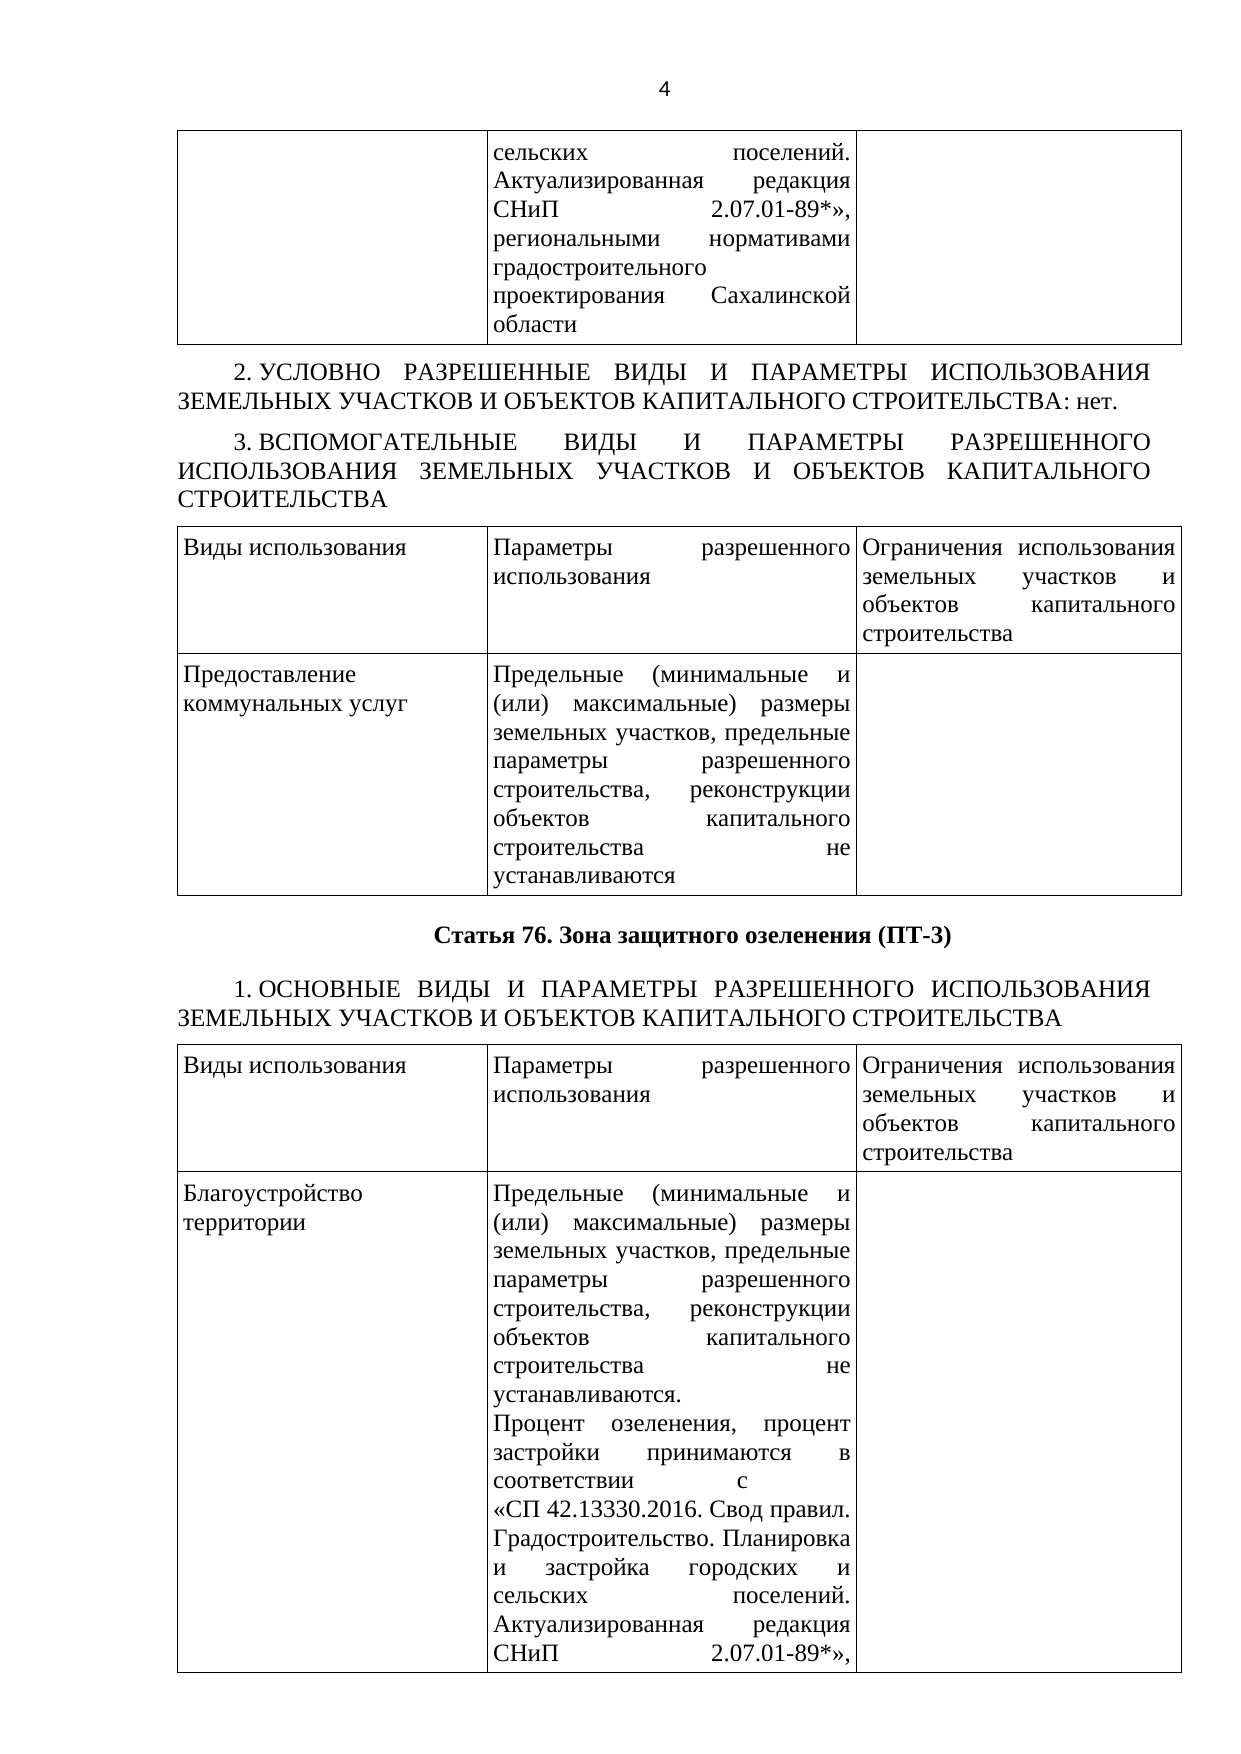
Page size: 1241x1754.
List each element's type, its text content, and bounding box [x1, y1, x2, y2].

table_cell сельских поселений. Актуализированная редакция СНиП 2.07.01-89*», региональными нормативами градостроительного проектирования Сахалинской области [488, 131, 856, 343]
table_cell [857, 654, 1181, 895]
table_header Виды использования [178, 527, 487, 653]
table_cell [178, 131, 487, 343]
table_cell Предельные (минимальные и (или) максимальные) размеры земельных участков, предельные параметры разрешенного строительства, реконструкции объектов капитального строительства не устанавливаются. Процент озеленения, процент застройки принимаются в соответствии с «СП 42.13330.2016. Свод правил. Градостроительство. Планировка и застройка городских и сельских поселений. Актуализированная редакция СНиП 2.07.01-89*», [488, 1172, 856, 1672]
table_header Ограничения использования земельных участков и объектов капитального строительства [857, 1045, 1181, 1171]
table_header Параметры разрешенного использования [488, 1045, 856, 1171]
text 1. ОСНОВНЫЕ ВИДЫ И ПАРАМЕТРЫ РАЗРЕШЕННОГО ИСПОЛЬЗОВАНИЯ ЗЕМЕЛЬНЫХ УЧАСТКОВ И ОБЪЕКТОВ КАПИТАЛЬНОГО СТРОИТЕЛЬСТВА [177, 974, 1152, 1032]
table_header Ограничения использования земельных участков и объектов капитального строительства [857, 527, 1181, 653]
text 2. УСЛОВНО РАЗРЕШЕННЫЕ ВИДЫ И ПАРАМЕТРЫ ИСПОЛЬЗОВАНИЯ ЗЕМЕЛЬНЫХ УЧАСТКОВ И ОБЪЕКТОВ КАПИТАЛЬНОГО СТРОИТЕЛЬСТВА: нет. [177, 357, 1152, 414]
table_header Виды использования [178, 1045, 487, 1171]
table_cell Благоустройство территории [178, 1172, 487, 1672]
text Статья 76. Зона защитного озеленения (ПТ-3) [177, 920, 1152, 949]
table_cell Предельные (минимальные и (или) максимальные) размеры земельных участков, предельные параметры разрешенного строительства, реконструкции объектов капитального строительства не устанавливаются [488, 654, 856, 895]
text 3. ВСПОМОГАТЕЛЬНЫЕ ВИДЫ И ПАРАМЕТРЫ РАЗРЕШЕННОГО ИСПОЛЬЗОВАНИЯ ЗЕМЕЛЬНЫХ УЧАСТКОВ И ОБЪЕКТОВ КАПИТАЛЬНОГО СТРОИТЕЛЬСТВА [177, 427, 1152, 513]
table_cell [857, 131, 1181, 343]
table_cell [857, 1172, 1181, 1672]
table_cell Предоставление коммунальных услуг [178, 654, 487, 895]
table_header Параметры разрешенного использования [488, 527, 856, 653]
